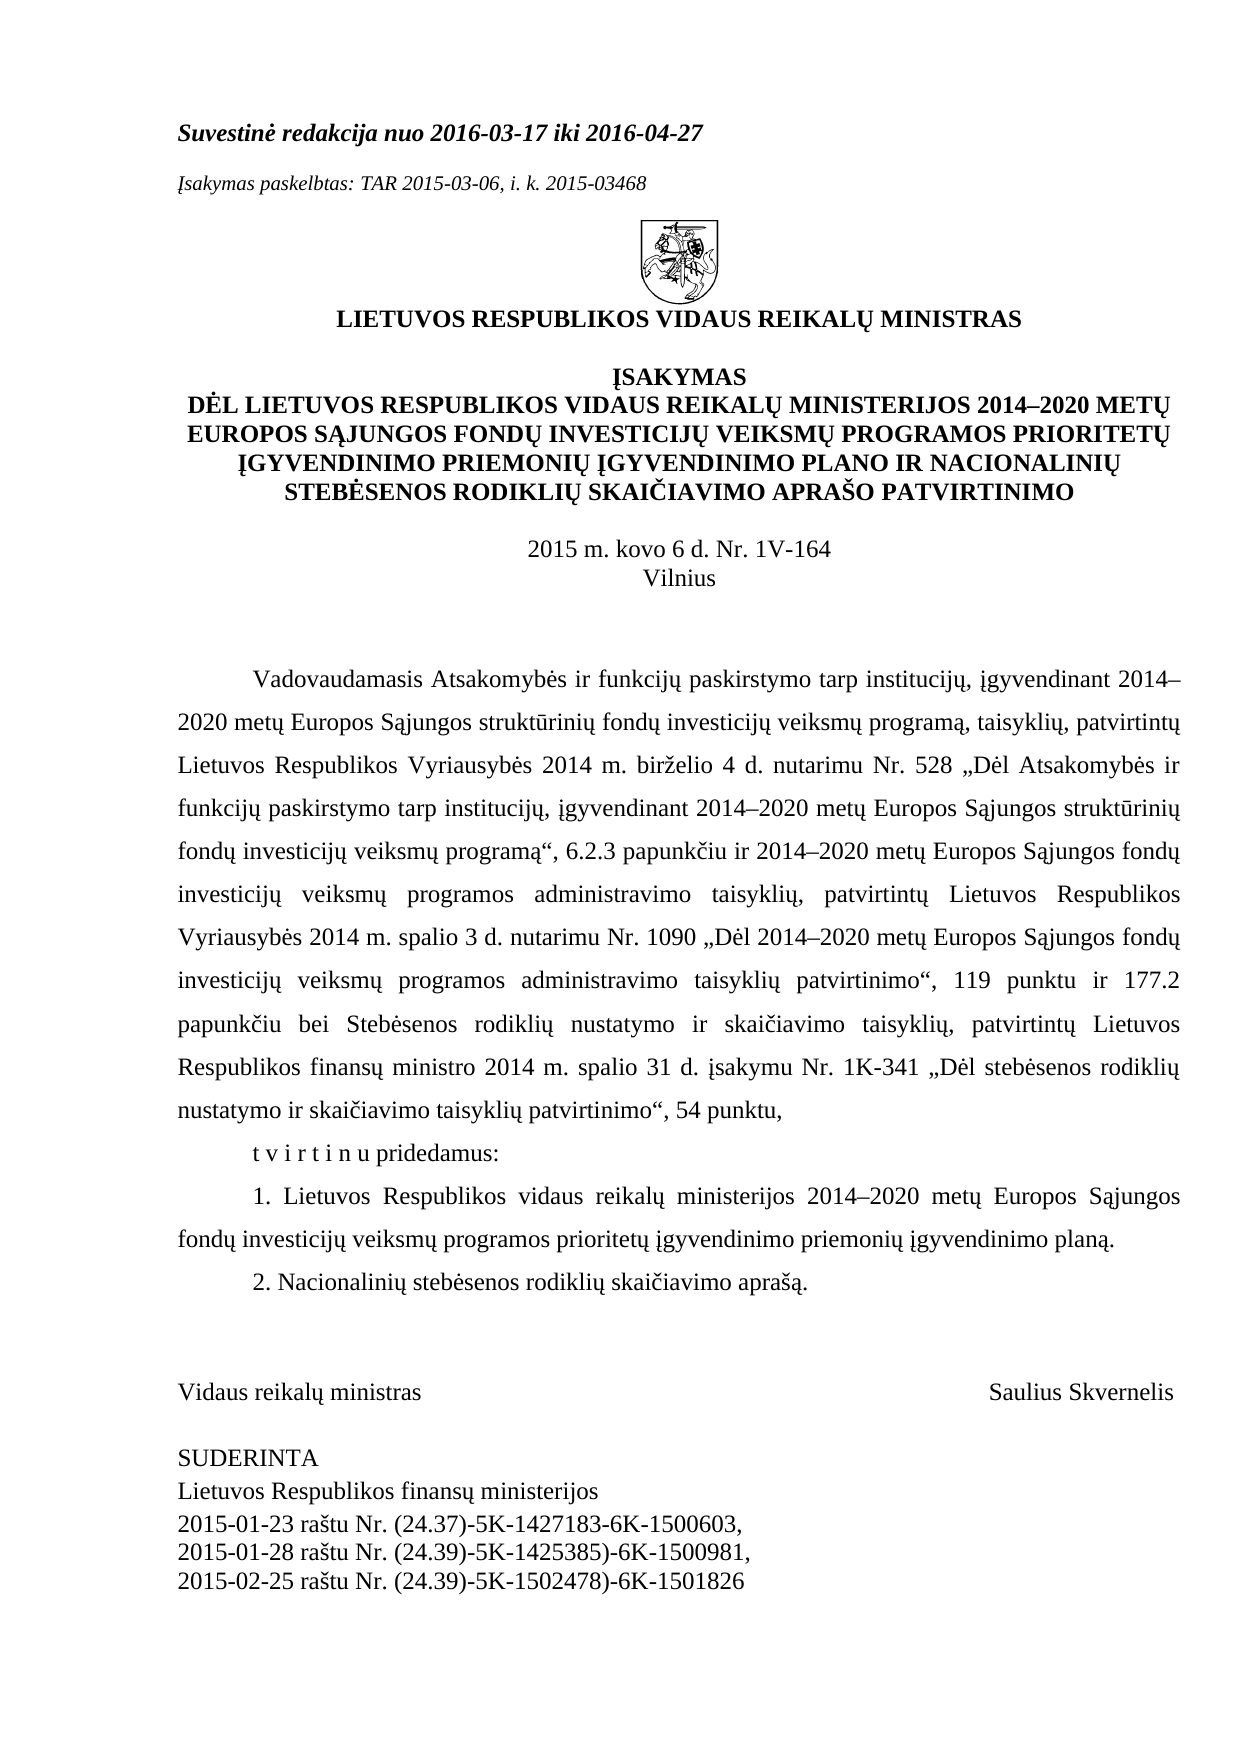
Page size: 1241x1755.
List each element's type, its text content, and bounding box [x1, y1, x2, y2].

text Vilnius [177, 563, 1181, 592]
text 2015-01-23 raštu Nr. (24.37)-5K-1427183-6K-1500603, [177, 1509, 1181, 1537]
text Įsakymas paskelbtas: TAR 2015-03-06, i. k. 2015-03468 [177, 171, 1181, 195]
text t v i r t i n u pridedamus: [177, 1138, 1181, 1167]
text ĮSAKYMAS [177, 362, 1181, 391]
text 2. Nacionalinių stebėsenos rodiklių skaičiavimo aprašą. [177, 1267, 1181, 1296]
text Suvestinė redakcija nuo 2016-03-17 iki 2016-04-27 [177, 118, 1181, 147]
text LIETUVOS RESPUBLIKOS VIDAUS REIKALŲ MINISTRAS [177, 304, 1181, 333]
text Vadovaudamasis Atsakomybės ir funkcijų paskirstymo tarp institucijų, įgyvendinant 2014–2020 metų Europos Sąjungos struktūrinių fondų investicijų veiksmų programą, taisyklių, patvirtintų Lietuvos Respublikos Vyriausybės 2014 m. birželio 4 d. nutarimu Nr. 528 „Dėl Atsakomybės ir funkcijų paskirstymo tarp institucijų, įgyvendinant 2014–2020 metų Europos Sąjungos struktūrinių fondų investicijų veiksmų programą“, 6.2.3 papunkčiu ir 2014–2020 metų Europos Sąjungos fondų investicijų veiksmų programos administravimo taisyklių, patvirtintų Lietuvos Respublikos Vyriausybės 2014 m. spalio 3 d. nutarimu Nr. 1090 „Dėl 2014–2020 metų Europos Sąjungos fondų investicijų veiksmų programos administravimo taisyklių patvirtinimo“, 119 punktu ir 177.2 papunkčiu bei Stebėsenos rodiklių nustatymo ir skaičiavimo taisyklių, patvirtintų Lietuvos Respublikos finansų ministro 2014 m. spalio 31 d. įsakymu Nr. 1K-341 „Dėl stebėsenos rodiklių nustatymo ir skaičiavimo taisyklių patvirtinimo“, 54 punktu, [177, 664, 1181, 1124]
text 1. Lietuvos Respublikos vidaus reikalų ministerijos 2014–2020 metų Europos Sąjungos fondų investicijų veiksmų programos prioritetų įgyvendinimo priemonių įgyvendinimo planą. [177, 1181, 1181, 1253]
text dėl LIETUVOS RESPUBLIKOS VIDAUS REIKALŲ MINISTERIJOS 2014–2020 mETŲ europos sąjungos fondų investicijų veiksmų programos prioritetŲ įgyvendinimo priemonių įgyvendinimo plano IR NACIONALINIŲ STEBĖSENOS RODIKLIŲ SKAIČIAVIMO APRAŠO patvirtinimo [177, 391, 1181, 506]
text 2015-02-25 raštu Nr. (24.39)-5K-1502478)-6K-1501826 [177, 1566, 1181, 1595]
text Lietuvos Respublikos finansų ministerijos [177, 1476, 1181, 1504]
text SUDERINTA [177, 1443, 1181, 1471]
text 2015 m. kovo 6 d. Nr. 1V-164 [177, 534, 1181, 563]
text Vidaus reikalų ministras Saulius Skvernelis [177, 1377, 1181, 1405]
text 2015-01-28 raštu Nr. (24.39)-5K-1425385)-6K-1500981, [177, 1537, 1181, 1566]
